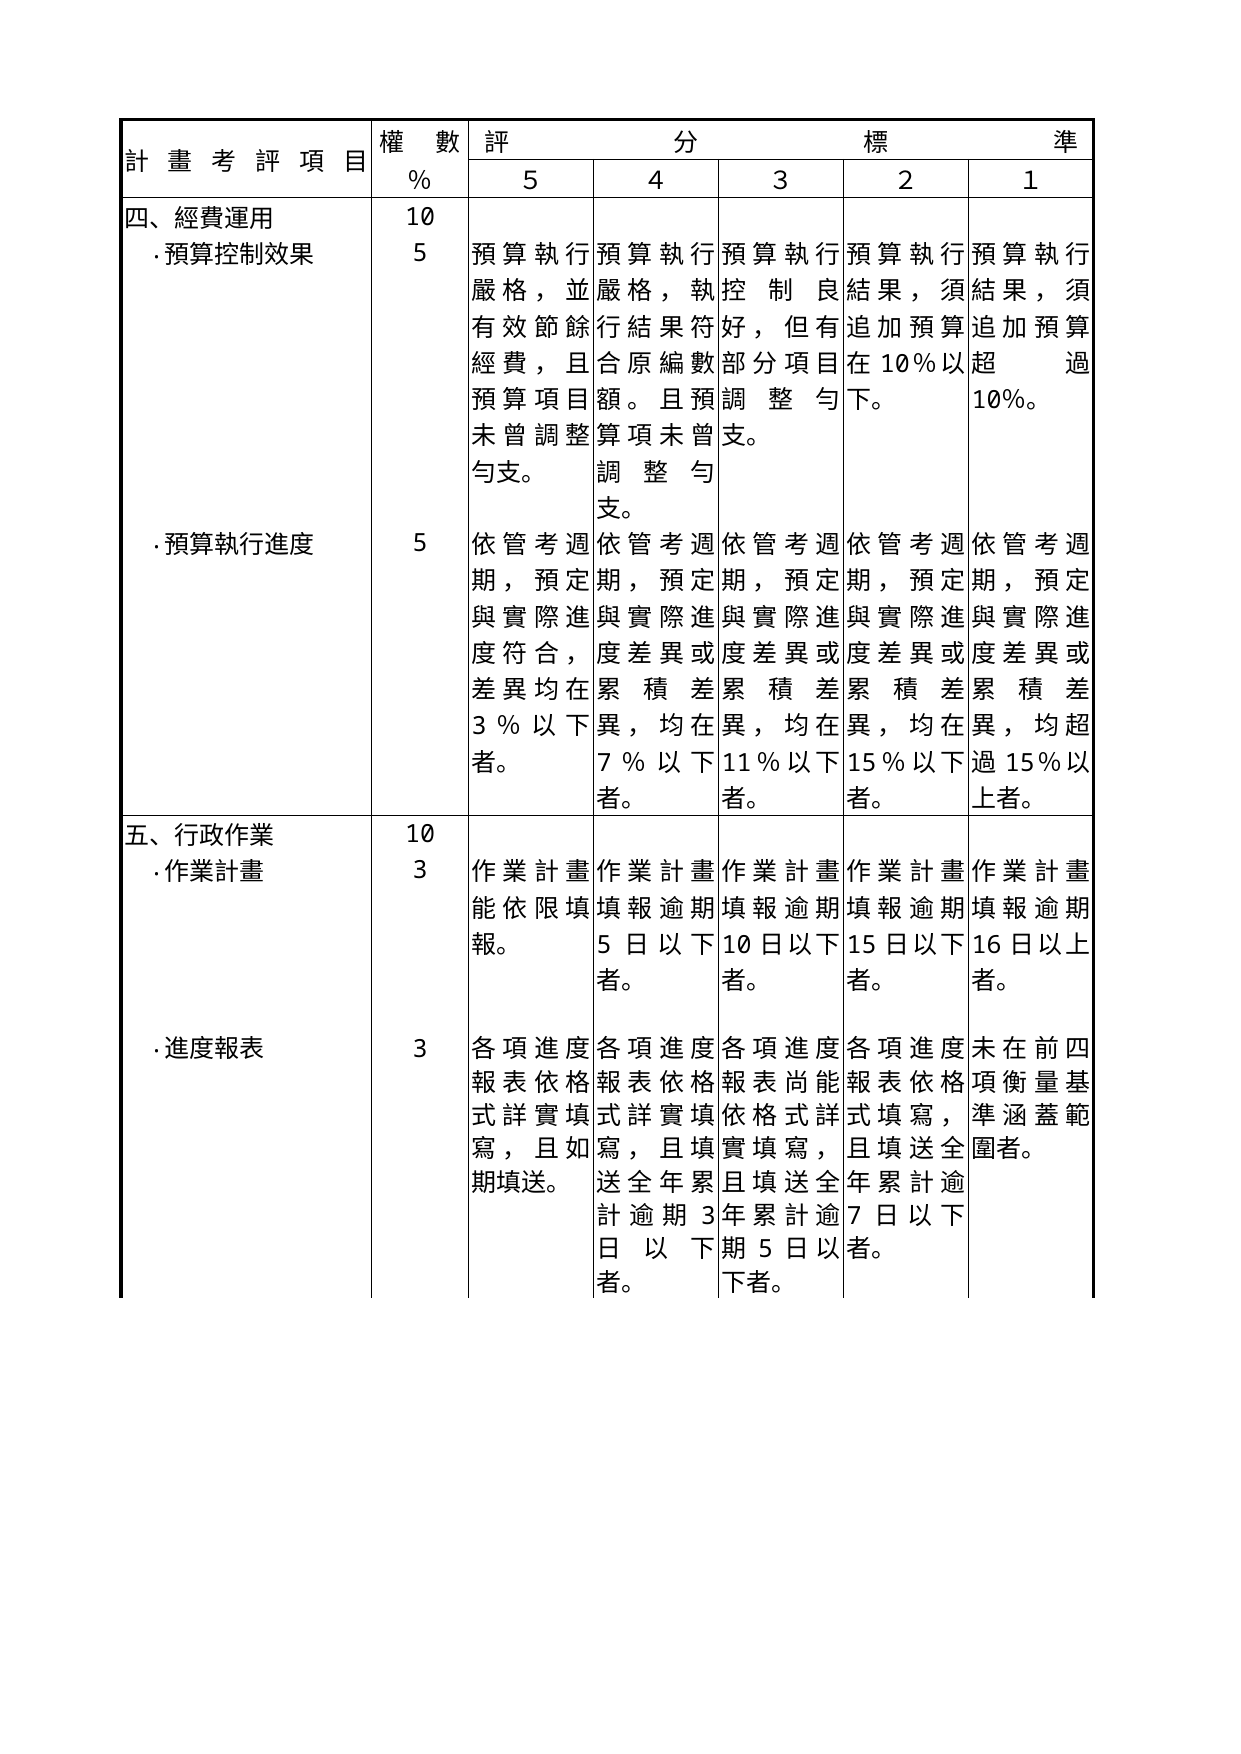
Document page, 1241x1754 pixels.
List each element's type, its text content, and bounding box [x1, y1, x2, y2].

table_cell 作業計畫填報逾期15日以下者。 [844, 852, 968, 1031]
table_header 計畫考評項目 [123, 121, 371, 197]
table_cell 依管考週期，預定與實際進度符合，差異均在3％以下者。 [469, 525, 593, 814]
table_cell ３ [719, 160, 843, 197]
table_header 權 數％ [372, 121, 468, 197]
table_cell [719, 816, 843, 852]
table_cell 依管考週期，預定與實際進度差異或累積差異，均超過15％以上者。 [969, 525, 1092, 814]
table_cell 四、經費運用 [123, 198, 371, 234]
table_cell 預算執行嚴格，並有效節餘經費，且預算項目未曾調整勻支。 [469, 235, 593, 524]
table_cell [469, 816, 593, 852]
table_cell 各項進度報表依格式填寫，且填送全年累計逾7日以下者。 [844, 1031, 968, 1298]
table_cell 預算執行控制良好，但有部分項目調整勻支。 [719, 235, 843, 524]
table_cell ‧預算控制效果 [123, 235, 371, 524]
table_cell [844, 198, 968, 234]
table_cell [469, 198, 593, 234]
table_cell ５ [469, 160, 593, 197]
table_cell [969, 816, 1092, 852]
table_cell 五、行政作業 [123, 816, 371, 852]
table_cell 預算執行結果，須追加預算超過10％。 [969, 235, 1092, 524]
table_cell [594, 198, 718, 234]
table_cell 作業計畫填報逾期10日以下者。 [719, 852, 843, 1031]
table_cell 預算執行結果，須追加預算在10％以下。 [844, 235, 968, 524]
table_cell 未在前四項衡量基準涵蓋範圍者。 [969, 1031, 1092, 1298]
table_cell ２ [844, 160, 968, 197]
table_cell ‧預算執行進度 [123, 525, 371, 814]
table_cell 依管考週期，預定與實際進度差異或累積差異，均在7％以下者。 [594, 525, 718, 814]
table_cell 預算執行嚴格，執行結果符合原編數額。且預算項未曾調整勻支。 [594, 235, 718, 524]
table_cell [719, 198, 843, 234]
table_cell 5 [372, 235, 468, 524]
table_cell 作業計畫填報逾期5日以下者。 [594, 852, 718, 1031]
table_cell 各項進度報表尚能依格式詳實填寫，且填送全年累計逾期5日以下者。 [719, 1031, 843, 1298]
table_cell 3 [372, 1031, 468, 1298]
table_cell 依管考週期，預定與實際進度差異或累積差異，均在11％以下者。 [719, 525, 843, 814]
table_cell 作業計畫填報逾期16日以上者。 [969, 852, 1092, 1031]
table_cell ‧進度報表 [123, 1031, 371, 1298]
table_cell １ [969, 160, 1092, 197]
table_cell [969, 198, 1092, 234]
table_cell [594, 816, 718, 852]
table_cell 5 [372, 525, 468, 814]
table_cell ４ [594, 160, 718, 197]
table_cell 10 [372, 198, 468, 234]
table_cell ‧作業計畫 [123, 852, 371, 1031]
table_cell 3 [372, 852, 468, 1031]
table_cell 各項進度報表依格式詳實填寫，且如期填送。 [469, 1031, 593, 1298]
table_cell 作業計畫能依限填報。 [469, 852, 593, 1031]
table_cell 10 [372, 816, 468, 852]
table_cell 依管考週期，預定與實際進度差異或累積差異，均在15％以下者。 [844, 525, 968, 814]
table_header 評分標準 [469, 121, 1092, 159]
table_cell [844, 816, 968, 852]
table_cell 各項進度報表依格式詳實填寫，且填送全年累計逾期3日以下者。 [594, 1031, 718, 1298]
